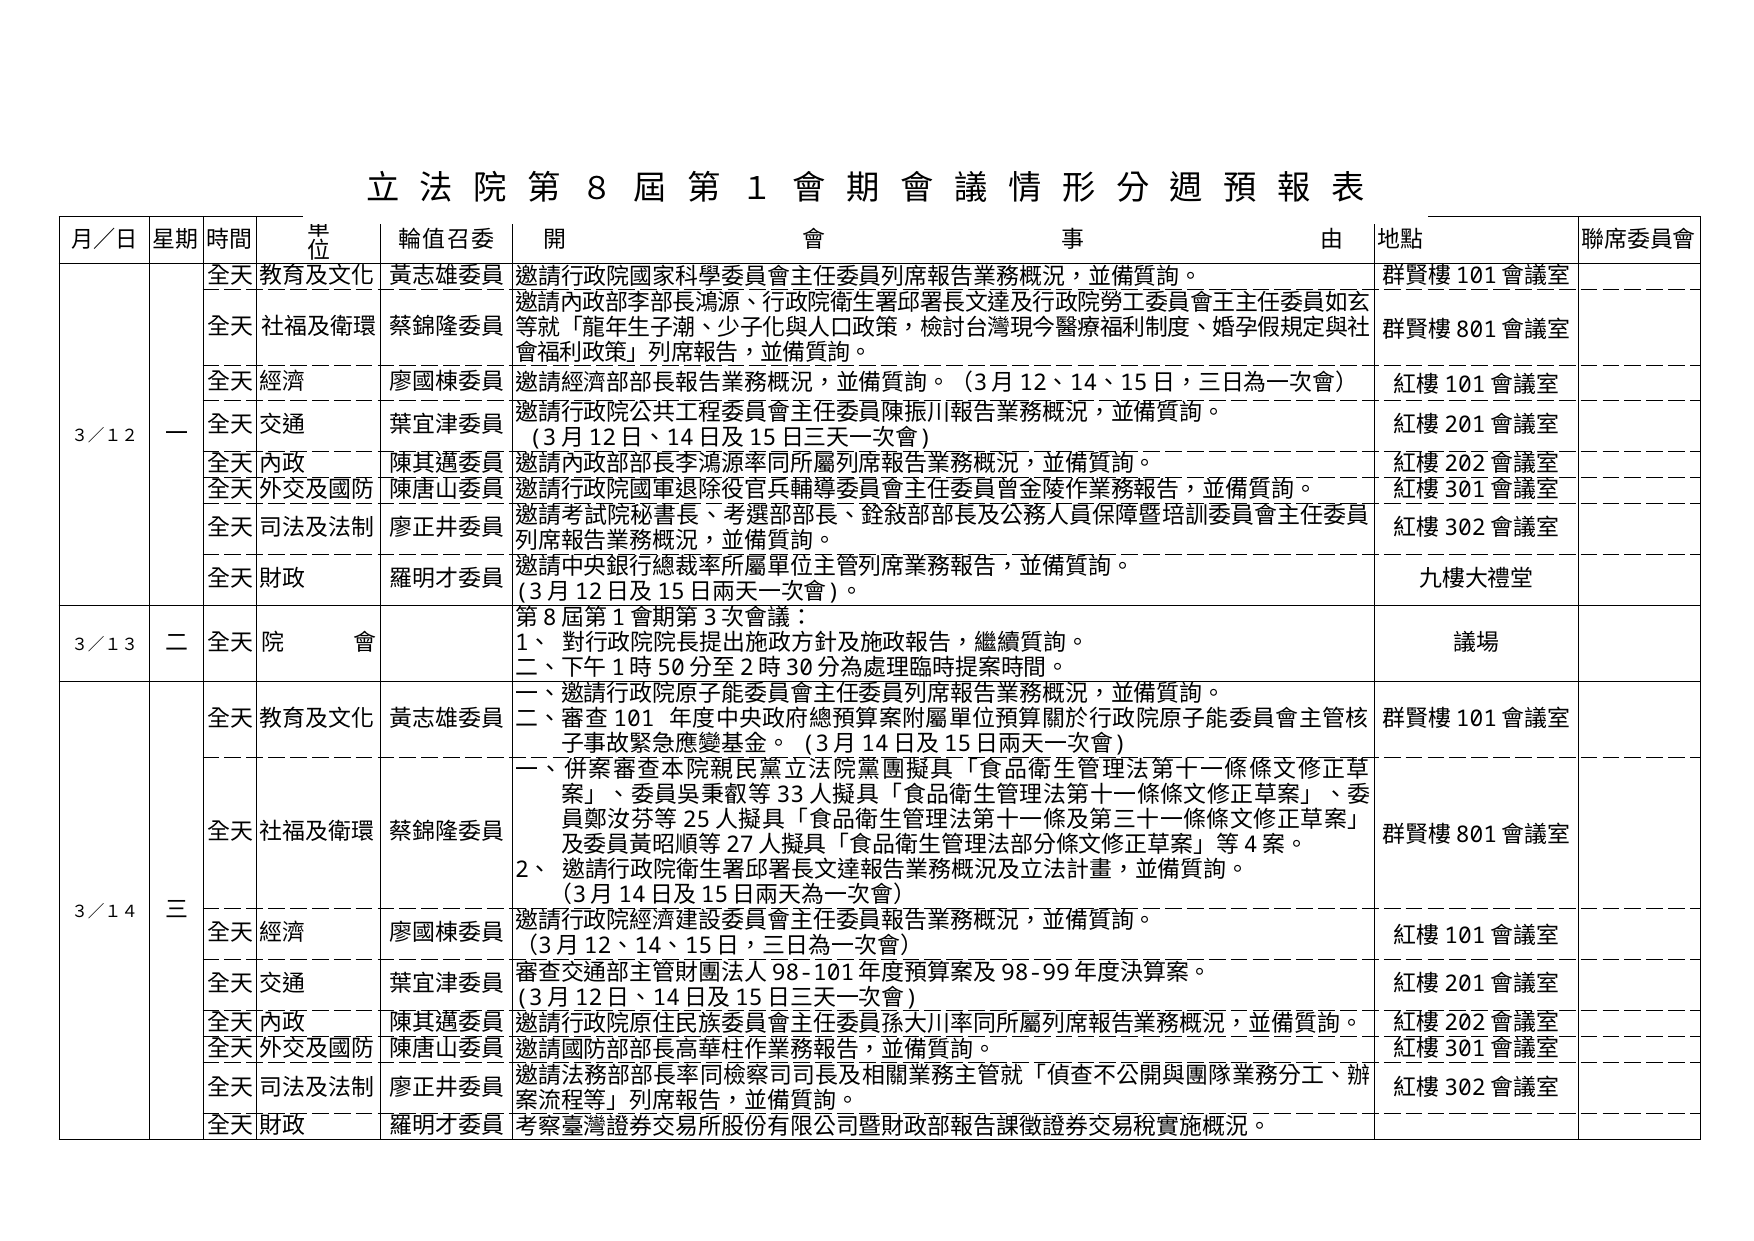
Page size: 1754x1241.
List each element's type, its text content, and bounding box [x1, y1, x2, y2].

table_cell 教育及文化 [257, 682, 380, 757]
table_cell [1579, 1113, 1700, 1139]
table_cell 全天 [204, 1062, 256, 1113]
table_cell 內政 [257, 1010, 380, 1036]
table_cell 社福及衛環 [257, 289, 380, 365]
table_cell 全天 [204, 365, 256, 399]
table_header 輪值召委 [381, 224, 512, 263]
table_cell 全天 [204, 451, 256, 477]
table_cell 邀請內政部部長李鴻源率同所屬列席報告業務概況，並備質詢。 [513, 451, 1374, 477]
table_cell [1579, 1010, 1700, 1036]
table_cell 全天 [204, 1010, 256, 1036]
table_cell [1579, 451, 1700, 477]
table_cell 財政 [257, 554, 380, 605]
table_cell 經濟 [257, 365, 380, 399]
table_cell 全天 [204, 682, 256, 757]
table_cell 邀請國防部部長高華柱作業務報告，並備質詢。 [513, 1036, 1374, 1062]
table_cell 紅樓302會議室 [1375, 1062, 1578, 1113]
table_cell 羅明才委員 [381, 1113, 512, 1139]
table_cell 廖正井委員 [381, 1062, 512, 1113]
table_cell 蔡錦隆委員 [381, 289, 512, 365]
table_cell 外交及國防 [257, 1036, 380, 1062]
table_cell 陳唐山委員 [381, 1036, 512, 1062]
table_cell 三 [150, 682, 203, 1139]
table_cell 經濟 [257, 908, 380, 959]
table_cell 邀請行政院原住民族委員會主任委員孫大川率同所屬列席報告業務概況，並備質詢。 [513, 1010, 1374, 1036]
table_cell [1375, 1113, 1578, 1139]
table_cell 紅樓302會議室 [1375, 503, 1578, 554]
table_cell 第8屆第1會期第3次會議： 對行政院院長提出施政方針及施政報告，繼續質詢。 二、下午1時50分至2時30分為處理臨時提案時間。 [513, 606, 1374, 681]
table_cell [1579, 757, 1700, 908]
table_cell 群賢樓101會議室 [1375, 264, 1578, 289]
table_cell 九樓大禮堂 [1375, 554, 1578, 605]
table_cell 財政 [257, 1113, 380, 1139]
table_header 單 位 [257, 217, 380, 263]
table_cell ３／１３ [60, 606, 149, 681]
table_header 地點 [1375, 217, 1578, 263]
table_cell [1579, 554, 1700, 605]
table_header 星期 [150, 217, 203, 263]
table_header 時間 [204, 217, 256, 263]
table_cell 群賢樓801會議室 [1375, 289, 1578, 365]
table_cell 紅樓101會議室 [1375, 365, 1578, 399]
table_cell 院 會 [257, 606, 380, 681]
table_cell 陳其邁委員 [381, 451, 512, 477]
table_cell 全天 [204, 554, 256, 605]
table_cell [1579, 264, 1700, 289]
table_header 開會事由 [513, 224, 1374, 263]
table_cell 全天 [204, 503, 256, 554]
table_cell [1579, 606, 1700, 681]
table_cell 邀請行政院國家科學委員會主任委員列席報告業務概況，並備質詢。 [513, 264, 1374, 289]
table_cell 司法及法制 [257, 1062, 380, 1113]
table_cell 議場 [1375, 606, 1578, 681]
table_cell 全天 [204, 1113, 256, 1139]
table_cell 考察臺灣證券交易所股份有限公司暨財政部報告課徵證券交易稅實施概況。 [513, 1113, 1374, 1139]
table_cell 全天 [204, 264, 256, 289]
table_cell 邀請行政院國軍退除役官兵輔導委員會主任委員曾金陵作業務報告，並備質詢。 [513, 477, 1374, 503]
table_cell 司法及法制 [257, 503, 380, 554]
table_cell 全天 [204, 289, 256, 365]
table_cell 全天 [204, 477, 256, 503]
table_cell 葉宜津委員 [381, 959, 512, 1010]
table_header 月／日 [60, 217, 149, 263]
table_cell 交通 [257, 400, 380, 451]
table_cell 二 [150, 606, 203, 681]
table_cell [1579, 400, 1700, 451]
table_cell 邀請內政部李部長鴻源、行政院衛生署邱署長文達及行政院勞工委員會王主任委員如玄等就「龍年生子潮、少子化與人口政策，檢討台灣現今醫療福利制度、婚孕假規定與社會福利政策」列席報告，並備質詢。 [513, 289, 1374, 365]
table_cell [381, 606, 512, 681]
table_cell [1579, 477, 1700, 503]
table_cell [1579, 289, 1700, 365]
table_cell 全天 [204, 606, 256, 681]
table_cell 邀請中央銀行總裁率所屬單位主管列席業務報告，並備質詢。 (3月12日及15日兩天一次會)。 [513, 554, 1374, 605]
table_cell ３／１２ [60, 264, 149, 605]
table_cell 邀請法務部部長率同檢察司司長及相關業務主管就「偵查不公開與團隊業務分工、辦案流程等」列席報告，並備質詢。 [513, 1062, 1374, 1113]
table_cell 教育及文化 [257, 264, 380, 289]
table_cell 一、併案審查本院親民黨立法院黨團擬具「食品衛生管理法第十一條條文修正草案」、委員吳秉叡等33人擬具「食品衛生管理法第十一條條文修正草案」、委員鄭汝芬等25人擬具「食品衛生管理法第十一條及第三十一條條文修正草案」及委員黃昭順等27人擬具「食品衛生管理法部分條文修正草案」等4案。 邀請行政院衛生署邱署長文達報告業務概況及立法計畫，並備質詢。 （3月14日及15日兩天為一次會） [513, 757, 1374, 908]
table_cell [1579, 503, 1700, 554]
table_cell 一、邀請行政院原子能委員會主任委員列席報告業務概況，並備質詢。 二、審查101 年度中央政府總預算案附屬單位預算關於行政院原子能委員會主管核子事故緊急應變基金。 (3月14日及15日兩天一次會) [513, 682, 1374, 757]
table_cell 紅樓301會議室 [1375, 477, 1578, 503]
table_cell 全天 [204, 1036, 256, 1062]
table_cell 邀請經濟部部長報告業務概況，並備質詢。（3月12、14、15日，三日為一次會） [513, 365, 1374, 399]
table_cell 外交及國防 [257, 477, 380, 503]
table_cell 社福及衛環 [257, 757, 380, 908]
table_cell 邀請行政院公共工程委員會主任委員陳振川報告業務概況，並備質詢。 (3月12日、14日及15日三天一次會) [513, 400, 1374, 451]
table_cell 全天 [204, 959, 256, 1010]
table_cell 廖正井委員 [381, 503, 512, 554]
table_cell 紅樓201會議室 [1375, 400, 1578, 451]
table_cell 紅樓202會議室 [1375, 451, 1578, 477]
table_cell 審查交通部主管財團法人98-101年度預算案及98-99年度決算案。 (3月12日、14日及15日三天一次會) [513, 959, 1374, 1010]
table_cell 群賢樓801會議室 [1375, 757, 1578, 908]
table_cell 紅樓201會議室 [1375, 959, 1578, 1010]
table_cell [1579, 365, 1700, 399]
table_cell 廖國棟委員 [381, 908, 512, 959]
table_cell 陳其邁委員 [381, 1010, 512, 1036]
table_cell 群賢樓101會議室 [1375, 682, 1578, 757]
table_cell 一 [150, 264, 203, 605]
table_cell 內政 [257, 451, 380, 477]
table_cell 交通 [257, 959, 380, 1010]
table_cell [1579, 1062, 1700, 1113]
text 立法院第８屆第１會期會議情形分週預報表 [318, 156, 1413, 210]
table_cell 紅樓101會議室 [1375, 908, 1578, 959]
table_cell 葉宜津委員 [381, 400, 512, 451]
table_header 聯席委員會 [1579, 217, 1700, 263]
table_cell 廖國棟委員 [381, 365, 512, 399]
table_cell 全天 [204, 757, 256, 908]
table_cell 陳唐山委員 [381, 477, 512, 503]
table_cell 全天 [204, 400, 256, 451]
table_cell 邀請行政院經濟建設委員會主任委員報告業務概況，並備質詢。 （3月12、14、15日，三日為一次會） [513, 908, 1374, 959]
table_cell 羅明才委員 [381, 554, 512, 605]
table_cell 邀請考試院秘書長、考選部部長、銓敍部部長及公務人員保障暨培訓委員會主任委員列席報告業務概況，並備質詢。 [513, 503, 1374, 554]
table_cell 黃志雄委員 [381, 682, 512, 757]
table_cell 紅樓301會議室 [1375, 1036, 1578, 1062]
table_cell [1579, 682, 1700, 757]
table_cell 紅樓202會議室 [1375, 1010, 1578, 1036]
table_cell 蔡錦隆委員 [381, 757, 512, 908]
table_cell ３／１４ [60, 682, 149, 1139]
table_cell [1579, 959, 1700, 1010]
table_cell [1579, 908, 1700, 959]
table_cell 全天 [204, 908, 256, 959]
table_cell 黃志雄委員 [381, 264, 512, 289]
table_cell [1579, 1036, 1700, 1062]
